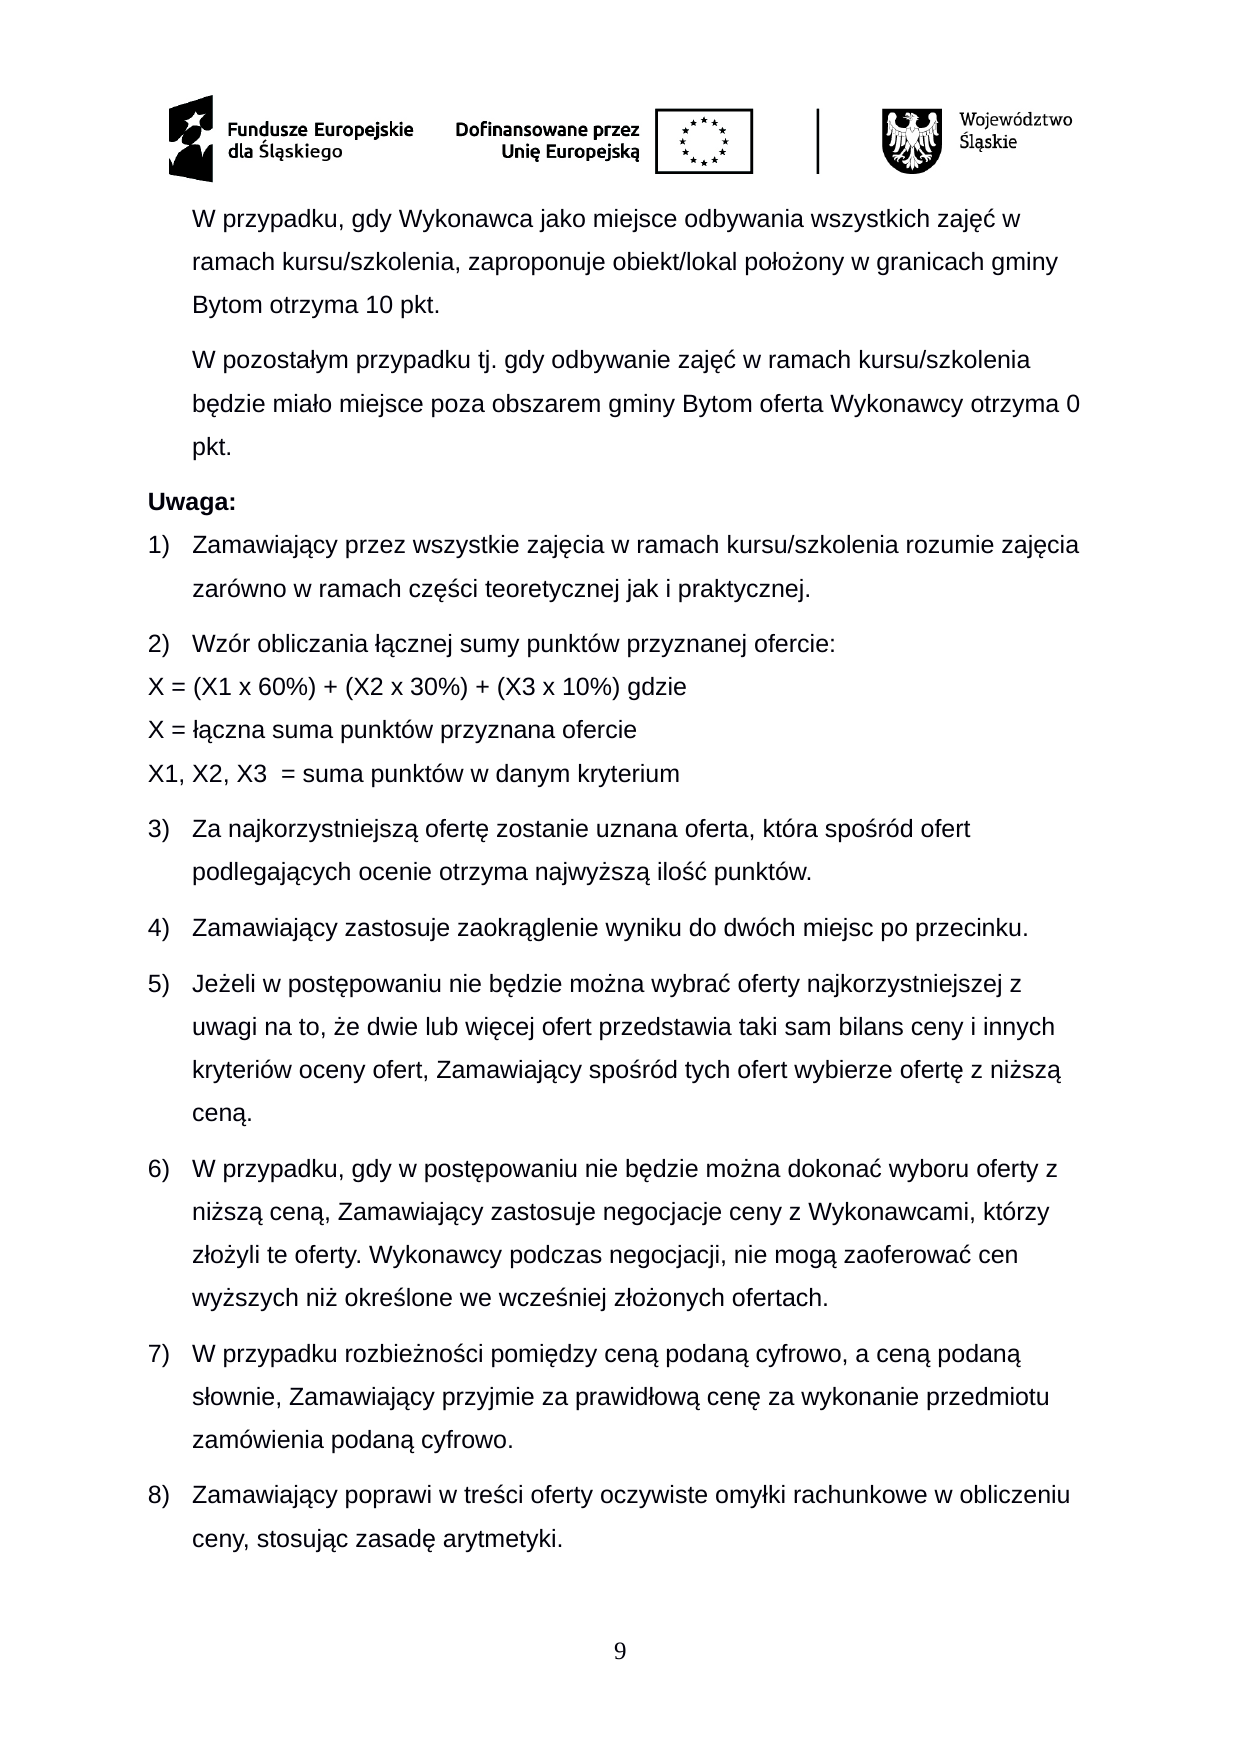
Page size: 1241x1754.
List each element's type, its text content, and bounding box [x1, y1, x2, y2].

list W przypadku, gdy w postępowaniu nie będzie można dokonać wyboru oferty z niższą ceną, Zamawiający zastosuje negocjacje ceny z Wykonawcami, którzy złożyli te oferty. Wykonawcy podczas negocjacji, nie mogą zaoferować cen wyższych niż określone we wcześniej złożonych ofertach. [148, 1154, 1093, 1312]
list Zamawiający poprawi w treści oferty oczywiste omyłki rachunkowe w obliczeniu ceny, stosując zasadę arytmetyki. [148, 1481, 1093, 1552]
text Uwaga: [148, 487, 1093, 516]
list W przypadku rozbieżności pomiędzy ceną podaną cyfrowo, a ceną podaną słownie, Zamawiający przyjmie za prawidłową cenę za wykonanie przedmiotu zamówienia podaną cyfrowo. [148, 1339, 1093, 1454]
list Za najkorzystniejszą ofertę zostanie uznana oferta, która spośród ofert podlegających ocenie otrzyma najwyższą ilość punktów. [148, 814, 1093, 886]
list Zamawiający przez wszystkie zajęcia w ramach kursu/szkolenia rozumie zajęcia zarówno w ramach części teoretycznej jak i praktycznej. [148, 531, 1093, 602]
text X = (X1 x 60%) + (X2 x 30%) + (X3 x 10%) gdzie [148, 672, 1093, 701]
picture [147, 73, 1093, 204]
text X1, X2, X3 = suma punktów w danym kryterium [148, 759, 1093, 787]
list W przypadku, gdy Wykonawca jako miejsce odbywania wszystkich zajęć w ramach kursu/szkolenia, zaproponuje obiekt/lokal położony w granicach gminy Bytom otrzyma 10 pkt. [192, 204, 1093, 319]
text X = łączna suma punktów przyznana ofercie [148, 716, 1093, 744]
list Wzór obliczania łącznej sumy punktów przyznanej ofercie: [148, 629, 1093, 658]
list W pozostałym przypadku tj. gdy odbywanie zajęć w ramach kursu/szkolenia będzie miało miejsce poza obszarem gminy Bytom oferta Wykonawcy otrzyma 0 pkt. [192, 346, 1093, 461]
list Jeżeli w postępowaniu nie będzie można wybrać oferty najkorzystniejszej z uwagi na to, że dwie lub więcej ofert przedstawia taki sam bilans ceny i innych kryteriów oceny ofert, Zamawiający spośród tych ofert wybierze ofertę z niższą ceną. [148, 969, 1093, 1127]
list Zamawiający zastosuje zaokrąglenie wyniku do dwóch miejsc po przecinku. [148, 913, 1093, 942]
